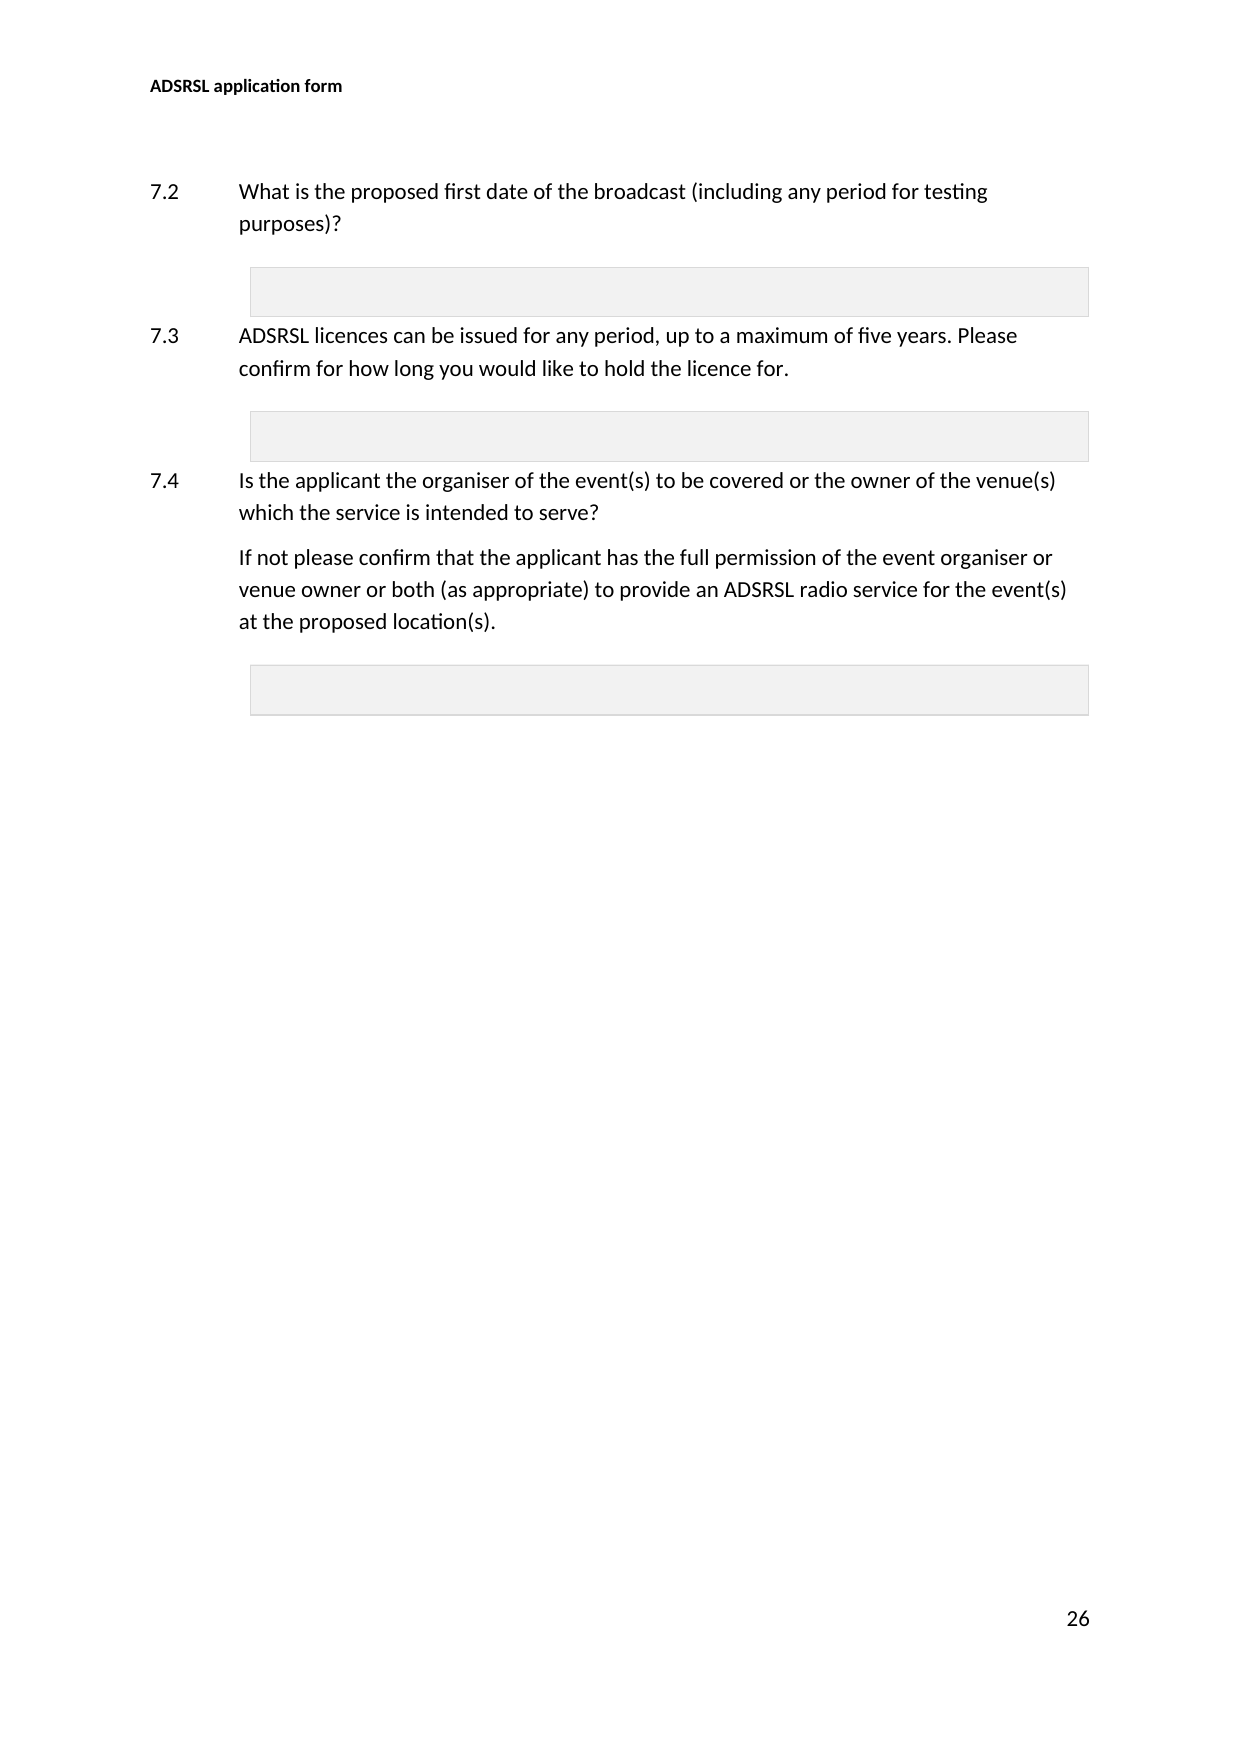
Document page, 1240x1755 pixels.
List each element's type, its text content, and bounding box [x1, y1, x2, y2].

list What is the proposed first date of the broadcast (including any period for testing purposes)? [150, 177, 1089, 237]
list ADSRSL licences can be issued for any period, up to a maximum of five years. Please confirm for how long you would like to hold the licence for. [150, 322, 1089, 382]
text If not please confirm that the applicant has the full permission of the event organiser or venue owner or both (as appropriate) to provide an ADSRSL radio service for the event(s) at the proposed location(s). [239, 543, 1089, 635]
list Is the applicant the organiser of the event(s) to be covered or the owner of the venue(s) which the service is intended to serve? [150, 466, 1089, 526]
